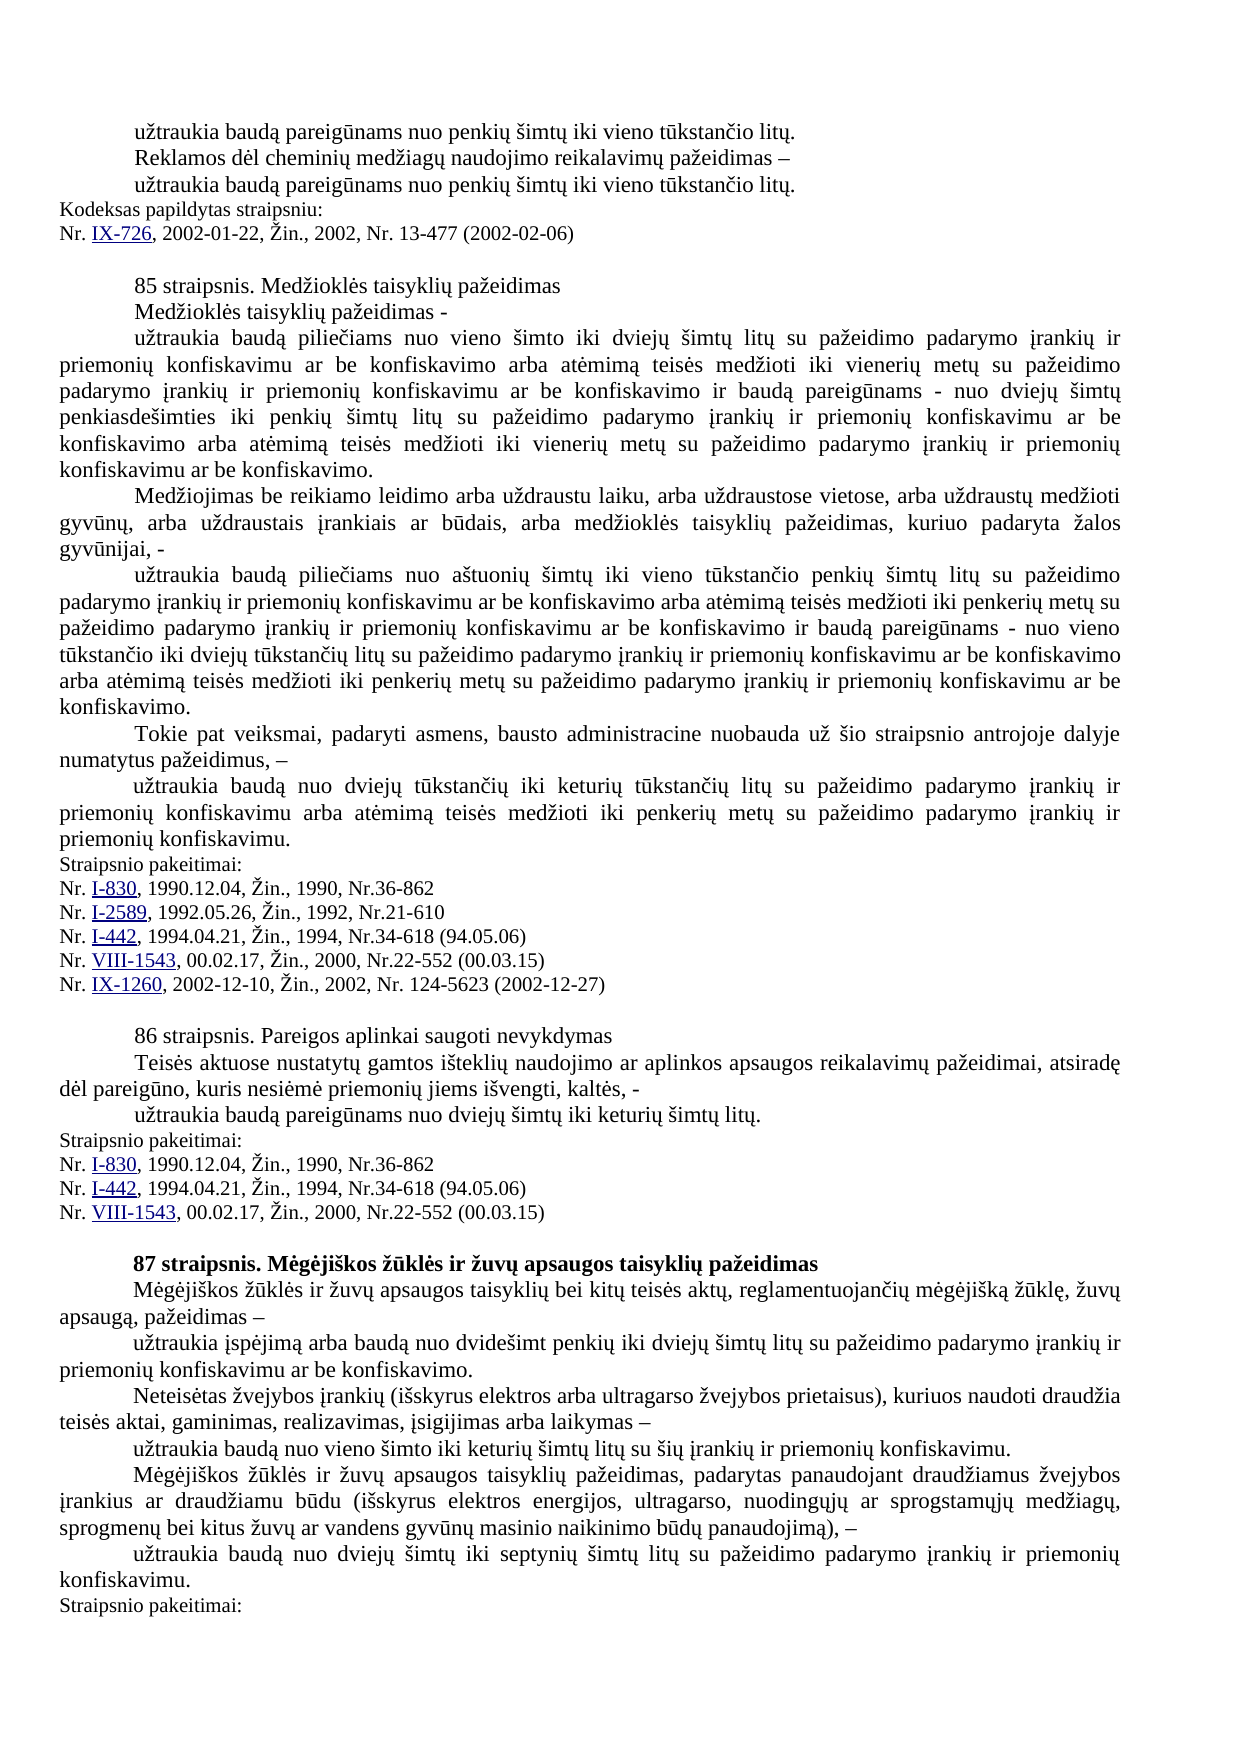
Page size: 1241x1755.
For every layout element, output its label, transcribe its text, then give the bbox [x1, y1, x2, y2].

text Nr. IX-1260, 2002-12-10, Žin., 2002, Nr. 124-5623 (2002-12-27) [59, 972, 1122, 996]
text Nr. I-442, 1994.04.21, Žin., 1994, Nr.34-618 (94.05.06) [59, 924, 1122, 948]
text Nr. VIII-1543, 00.02.17, Žin., 2000, Nr.22-552 (00.03.15) [59, 1200, 1122, 1224]
text Medžioklės taisyklių pažeidimas - [59, 298, 1122, 324]
text Nr. VIII-1543, 00.02.17, Žin., 2000, Nr.22-552 (00.03.15) [59, 948, 1122, 972]
text Nr. I-2589, 1992.05.26, Žin., 1992, Nr.21-610 [59, 899, 1122, 924]
text Kodeksas papildytas straipsniu: [59, 197, 1122, 221]
text Neteisėtas žvejybos įrankių (išskyrus elektros arba ultragarso žvejybos prietaisus), kuriuos naudoti draudžia teisės aktai, gaminimas, realizavimas, įsigijimas arba laikymas – [59, 1382, 1122, 1435]
text Nr. I-830, 1990.12.04, Žin., 1990, Nr.36-862 [59, 876, 1122, 899]
text užtraukia baudą nuo vieno šimto iki keturių šimtų litų su šių įrankių ir priemonių konfiskavimu. [59, 1435, 1122, 1461]
text užtraukia baudą piliečiams nuo aštuonių šimtų iki vieno tūkstančio penkių šimtų litų su pažeidimo padarymo įrankių ir priemonių konfiskavimu ar be konfiskavimo arba atėmimą teisės medžioti iki penkerių metų su pažeidimo padarymo įrankių ir priemonių konfiskavimu ar be konfiskavimo ir baudą pareigūnams - nuo vieno tūkstančio iki dviejų tūkstančių litų su pažeidimo padarymo įrankių ir priemonių konfiskavimu ar be konfiskavimo arba atėmimą teisės medžioti iki penkerių metų su pažeidimo padarymo įrankių ir priemonių konfiskavimu ar be konfiskavimo. [59, 562, 1122, 720]
text Medžiojimas be reikiamo leidimo arba uždraustu laiku, arba uždraustose vietose, arba uždraustų medžioti gyvūnų, arba uždraustais įrankiais ar būdais, arba medžioklės taisyklių pažeidimas, kuriuo padaryta žalos gyvūnijai, - [59, 482, 1122, 562]
text užtraukia baudą pareigūnams nuo dviejų šimtų iki keturių šimtų litų. [59, 1101, 1122, 1128]
text Tokie pat veiksmai, padaryti asmens, bausto administracine nuobauda už šio straipsnio antrojoje dalyje numatytus pažeidimus, – [59, 720, 1122, 772]
text Mėgėjiškos žūklės ir žuvų apsaugos taisyklių pažeidimas, padarytas panaudojant draudžiamus žvejybos įrankius ar draudžiamu būdu (išskyrus elektros energijos, ultragarso, nuodingųjų ar sprogstamųjų medžiagų, sprogmenų bei kitus žuvų ar vandens gyvūnų masinio naikinimo būdų panaudojimą), – [59, 1461, 1122, 1540]
text užtraukia baudą nuo dviejų tūkstančių iki keturių tūkstančių litų su pažeidimo padarymo įrankių ir priemonių konfiskavimu arba atėmimą teisės medžioti iki penkerių metų su pažeidimo padarymo įrankių ir priemonių konfiskavimu. [59, 772, 1122, 851]
text 85 straipsnis. Medžioklės taisyklių pažeidimas [59, 272, 1122, 298]
text 87 straipsnis. Mėgėjiškos žūklės ir žuvų apsaugos taisyklių pažeidimas [59, 1250, 1122, 1277]
text Straipsnio pakeitimai: [59, 1593, 1122, 1617]
text užtraukia baudą pareigūnams nuo penkių šimtų iki vieno tūkstančio litų. [59, 118, 1122, 144]
text Straipsnio pakeitimai: [59, 851, 1122, 876]
text 86 straipsnis. Pareigos aplinkai saugoti nevykdymas [59, 1022, 1122, 1048]
text Nr. IX-726, 2002-01-22, Žin., 2002, Nr. 13-477 (2002-02-06) [59, 221, 1122, 245]
text užtraukia baudą pareigūnams nuo penkių šimtų iki vieno tūkstančio litų. [59, 171, 1122, 197]
text Reklamos dėl cheminių medžiagų naudojimo reikalavimų pažeidimas – [59, 144, 1122, 171]
text užtraukia baudą piliečiams nuo vieno šimto iki dviejų šimtų litų su pažeidimo padarymo įrankių ir priemonių konfiskavimu ar be konfiskavimo arba atėmimą teisės medžioti iki vienerių metų su pažeidimo padarymo įrankių ir priemonių konfiskavimu ar be konfiskavimo ir baudą pareigūnams - nuo dviejų šimtų penkiasdešimties iki penkių šimtų litų su pažeidimo padarymo įrankių ir priemonių konfiskavimu ar be konfiskavimo arba atėmimą teisės medžioti iki vienerių metų su pažeidimo padarymo įrankių ir priemonių konfiskavimu ar be konfiskavimo. [59, 324, 1122, 482]
text Nr. I-830, 1990.12.04, Žin., 1990, Nr.36-862 [59, 1152, 1122, 1176]
text Teisės aktuose nustatytų gamtos išteklių naudojimo ar aplinkos apsaugos reikalavimų pažeidimai, atsiradę dėl pareigūno, kuris nesiėmė priemonių jiems išvengti, kaltės, - [59, 1048, 1122, 1101]
text Nr. I-442, 1994.04.21, Žin., 1994, Nr.34-618 (94.05.06) [59, 1176, 1122, 1200]
text užtraukia baudą nuo dviejų šimtų iki septynių šimtų litų su pažeidimo padarymo įrankių ir priemonių konfiskavimu. [59, 1540, 1122, 1593]
text užtraukia įspėjimą arba baudą nuo dvidešimt penkių iki dviejų šimtų litų su pažeidimo padarymo įrankių ir priemonių konfiskavimu ar be konfiskavimo. [59, 1329, 1122, 1382]
text Straipsnio pakeitimai: [59, 1128, 1122, 1152]
text Mėgėjiškos žūklės ir žuvų apsaugos taisyklių bei kitų teisės aktų, reglamentuojančių mėgėjišką žūklę, žuvų apsaugą, pažeidimas – [59, 1277, 1122, 1329]
